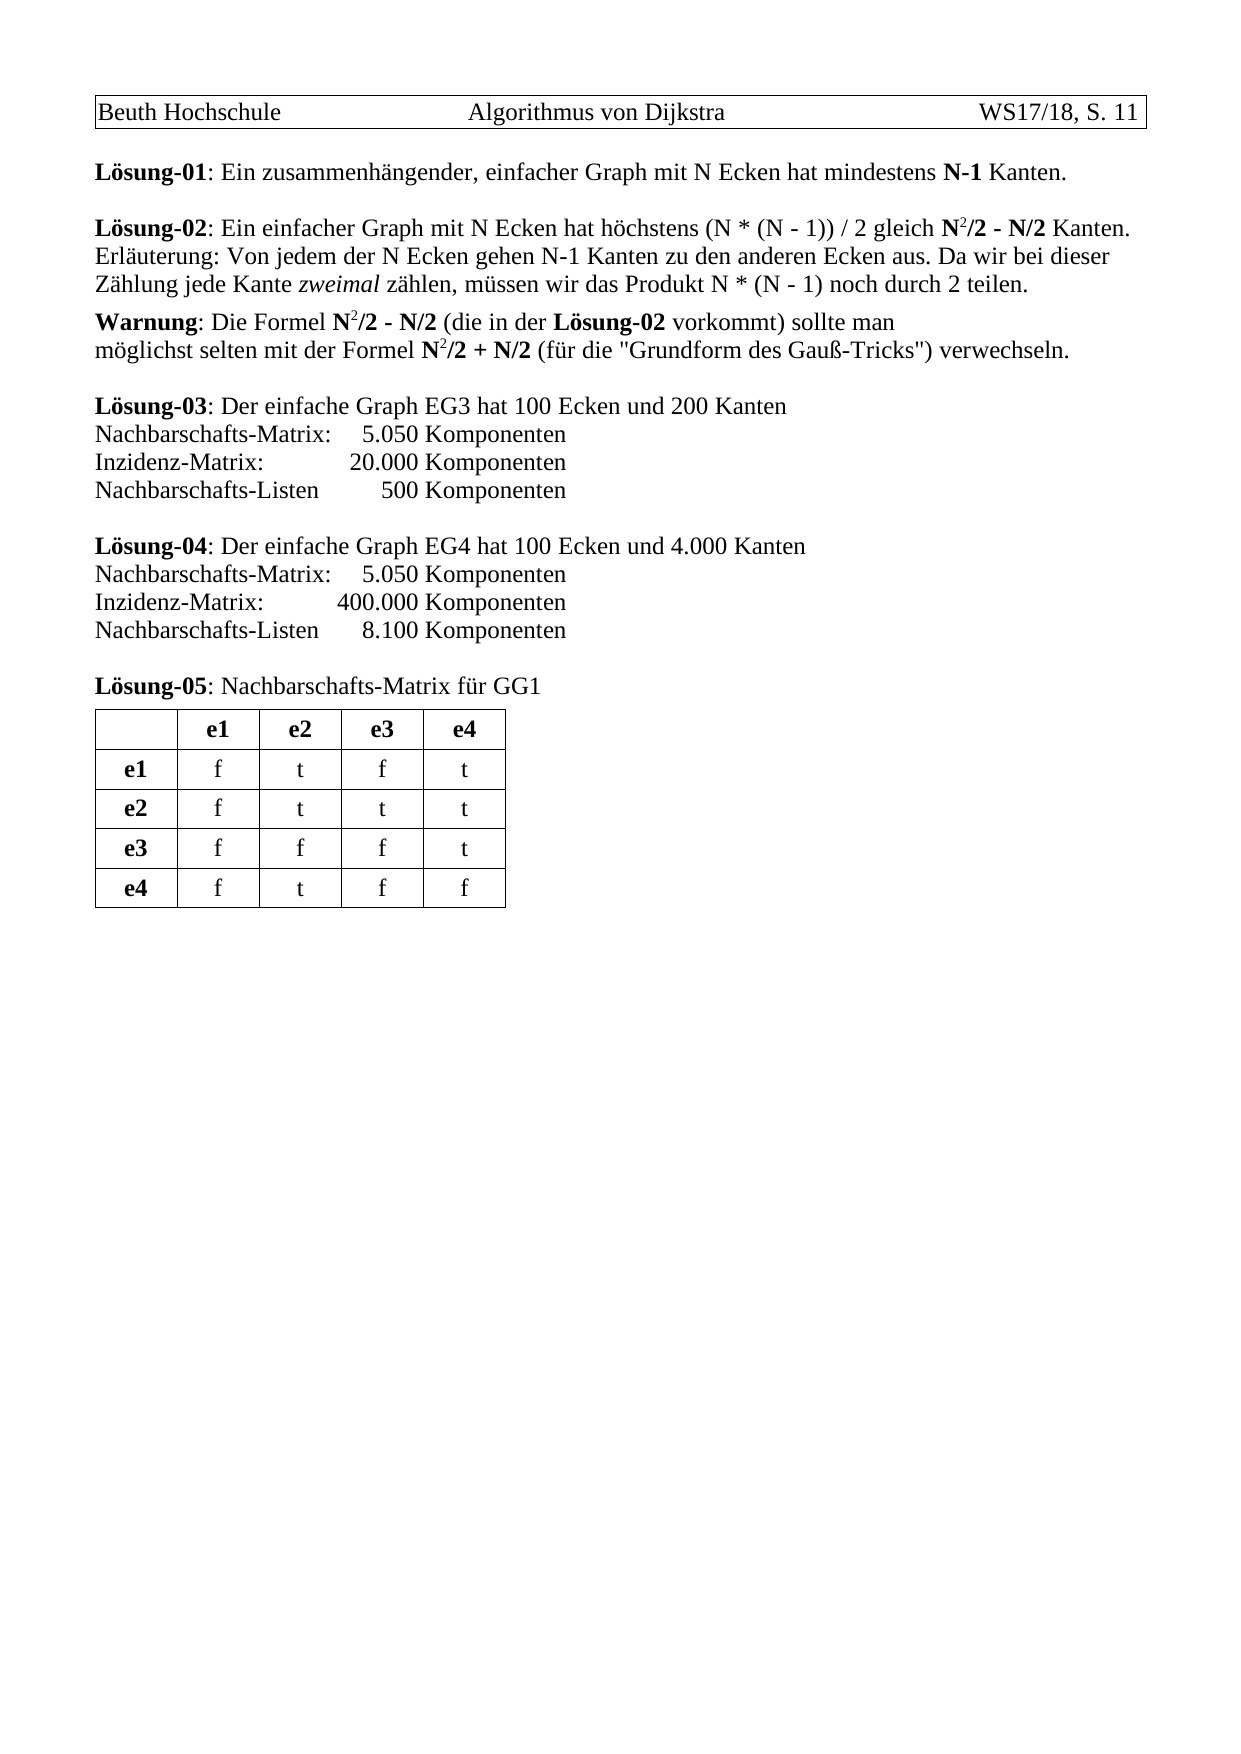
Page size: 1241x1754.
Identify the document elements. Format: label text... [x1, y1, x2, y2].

table_header e1 [178, 710, 259, 749]
text Lösung-04: Der einfache Graph EG4 hat 100 Ecken und 4.000 Kanten [94, 532, 1146, 560]
table_cell t [424, 750, 505, 789]
table_header e4 [424, 710, 505, 749]
table_cell t [424, 790, 505, 828]
table_header e2 [260, 710, 341, 749]
table_cell t [260, 750, 341, 789]
table_cell e1 [96, 750, 177, 789]
text Lösung-01: Ein zusammenhängender, einfacher Graph mit N Ecken hat mindestens N-1 Kanten. [94, 158, 1146, 186]
text Nachbarschafts-Matrix: 5.050 Komponenten [94, 560, 1146, 588]
table_cell e4 [96, 869, 177, 907]
table_cell t [424, 829, 505, 868]
text Lösung-03: Der einfache Graph EG3 hat 100 Ecken und 200 Kanten [94, 392, 1146, 420]
text Inzidenz-Matrix: 20.000 Komponenten [94, 448, 1146, 476]
table_cell f [424, 869, 505, 907]
text Inzidenz-Matrix: 400.000 Komponenten [94, 588, 1146, 616]
table_cell e3 [96, 829, 177, 868]
text Nachbarschafts-Matrix: 5.050 Komponenten [94, 420, 1146, 448]
table_cell t [260, 869, 341, 907]
table_cell t [342, 790, 423, 828]
table_cell f [260, 829, 341, 868]
table_cell t [260, 790, 341, 828]
text möglichst selten mit der Formel N2/2 + N/2 (für die "Grundform des Gauß-Tricks") verwechseln. [94, 336, 1146, 364]
table_cell f [178, 790, 259, 828]
table_cell f [342, 750, 423, 789]
text Lösung-02: Ein einfacher Graph mit N Ecken hat höchstens (N * (N - 1)) / 2 gleich N2/2 - N/2 Kanten. Erläuterung: Von jedem der N Ecken gehen N-1 Kanten zu den anderen Ecken aus. Da wir bei dieser Zählung jede Kante zweimal zählen, müssen wir das Produkt N * (N - 1) noch durch 2 teilen. [94, 214, 1146, 298]
table_cell f [178, 829, 259, 868]
table_cell f [178, 869, 259, 907]
text Warnung: Die Formel N2/2 - N/2 (die in der Lösung-02 vorkommt) sollte man [94, 308, 1146, 336]
text Nachbarschafts-Listen 8.100 Komponenten [94, 616, 1146, 644]
table_cell f [178, 750, 259, 789]
table_cell e2 [96, 790, 177, 828]
table_cell f [342, 829, 423, 868]
text Nachbarschafts-Listen 500 Komponenten [94, 476, 1146, 504]
table_cell f [342, 869, 423, 907]
text Lösung-05: Nachbarschafts-Matrix für GG1 [94, 672, 1146, 700]
table_header [96, 710, 177, 749]
table_header e3 [342, 710, 423, 749]
